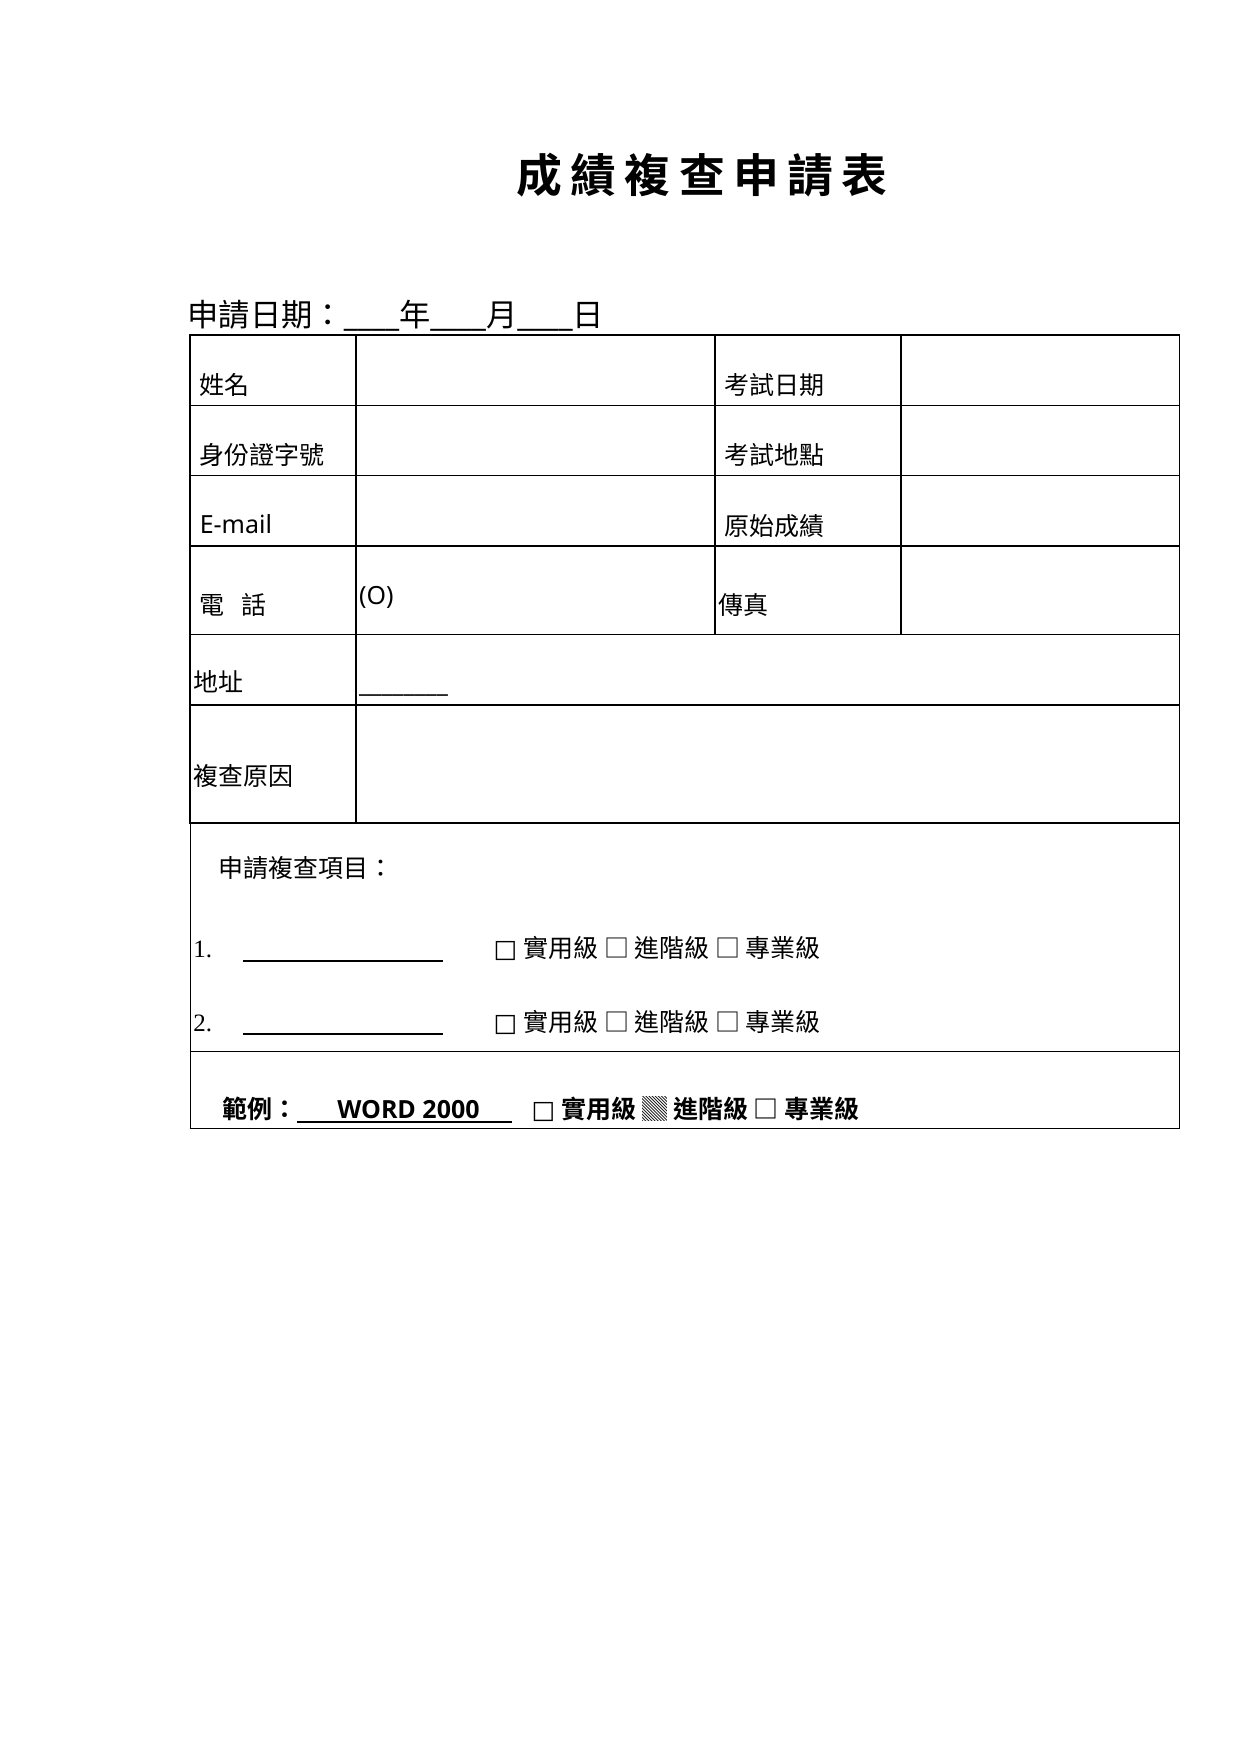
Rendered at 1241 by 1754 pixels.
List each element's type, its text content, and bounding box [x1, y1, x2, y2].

table_cell [357, 406, 714, 475]
table_cell [357, 476, 714, 545]
table_cell [1180, 405, 1184, 475]
table_cell 傳真 [716, 547, 900, 634]
table_cell 身份證字號 [191, 406, 355, 475]
table_header 考試日期 [716, 336, 900, 404]
table_cell (O) (H) [357, 547, 714, 634]
table_cell [902, 476, 1179, 545]
table_cell 考試地點 [716, 406, 900, 475]
table_cell 申請複查項目： □ 實用級 □ 進階級 □ 專業級 □ 實用級 □ 進階級 □ 專業級 [191, 824, 1179, 1051]
table_cell [1180, 1051, 1184, 1128]
text 申請日期：____年____月____日 [187, 272, 1217, 334]
table_cell [1180, 822, 1184, 1051]
table_cell 複查原因 [191, 706, 355, 822]
table_cell 地址 [191, 635, 355, 704]
table_cell [902, 406, 1179, 475]
table_header [1180, 334, 1184, 404]
table_cell 原始成績 [716, 476, 900, 545]
text 成績複查申請表 [187, 139, 1217, 272]
table_cell [1180, 704, 1184, 822]
table_cell E-mail [191, 476, 355, 545]
table_cell 範例： WORD 2000 □ 實用級 ▓ 進階級 □ 專業級 [191, 1052, 1179, 1128]
table_header [357, 336, 714, 404]
table_header [902, 336, 1179, 404]
table_cell 電 話 [191, 547, 355, 634]
table_cell [1180, 634, 1184, 704]
table_cell [902, 547, 1179, 634]
table_header 姓名 [191, 336, 355, 404]
table_cell [1180, 545, 1184, 634]
table_cell [1180, 475, 1184, 545]
table_cell [357, 706, 1179, 822]
table_cell ________ [357, 635, 1179, 704]
